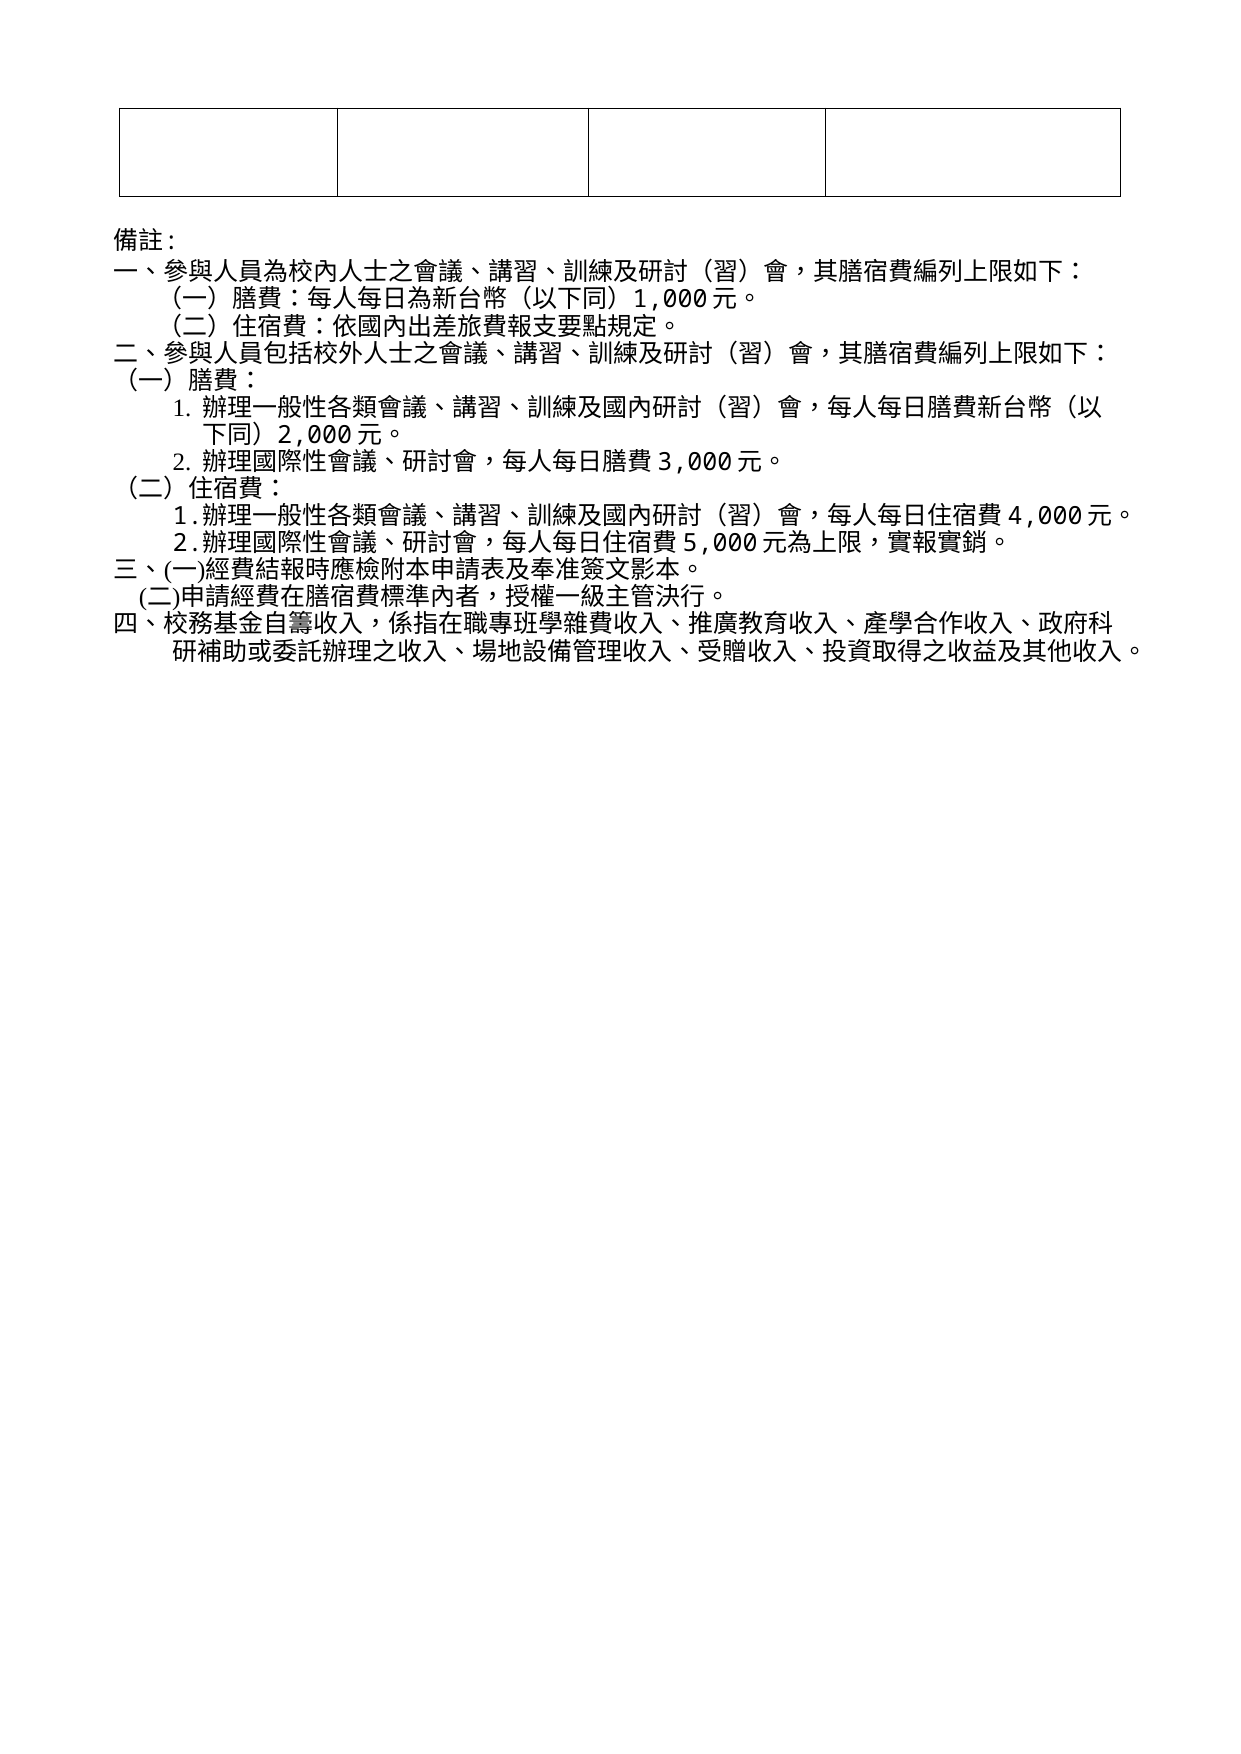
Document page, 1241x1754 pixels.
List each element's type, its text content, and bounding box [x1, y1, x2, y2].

text 三、(一)經費結報時應檢附本申請表及奉准簽文影本。 [113, 557, 1125, 584]
text （一）膳費：每人每日為新台幣（以下同）1,000元。 [157, 286, 1125, 313]
text 一、參與人員為校內人士之會議、講習、訓練及研討（習）會，其膳宿費編列上限如下： [113, 259, 1125, 286]
text 二、參與人員包括校外人士之會議、講習、訓練及研討（習）會，其膳宿費編列上限如下： [113, 340, 1125, 367]
text 四、校務基金自籌收入，係指在職專班學雜費收入、推廣教育收入、產學合作收入、政府科研補助或委託辦理之收入、場地設備管理收入、受贈收入、投資取得之收益及其他收入。 [113, 611, 1125, 665]
text 備註: [113, 197, 1125, 259]
table_cell [826, 109, 1120, 196]
list 辦理國際性會議、研討會，每人每日膳費3,000元。 [172, 449, 1125, 476]
list 辦理一般性各類會議、講習、訓練及國內研討（習）會，每人每日膳費新台幣（以下同）2,000元。 [172, 394, 1125, 449]
text （二）住宿費： [113, 476, 1125, 503]
table_cell [120, 109, 337, 196]
text (二)申請經費在膳宿費標準內者，授權一級主管決行。 [113, 584, 1125, 611]
text 1.辦理一般性各類會議、講習、訓練及國內研討（習）會，每人每日住宿費4,000元。 [172, 503, 1125, 530]
table_cell [589, 109, 825, 196]
table_cell [338, 109, 588, 196]
text （二）住宿費：依國內出差旅費報支要點規定。 [157, 313, 1125, 340]
text 2.辦理國際性會議、研討會，每人每日住宿費5,000元為上限，實報實銷。 [172, 530, 1125, 557]
text （一）膳費： [113, 367, 1125, 394]
